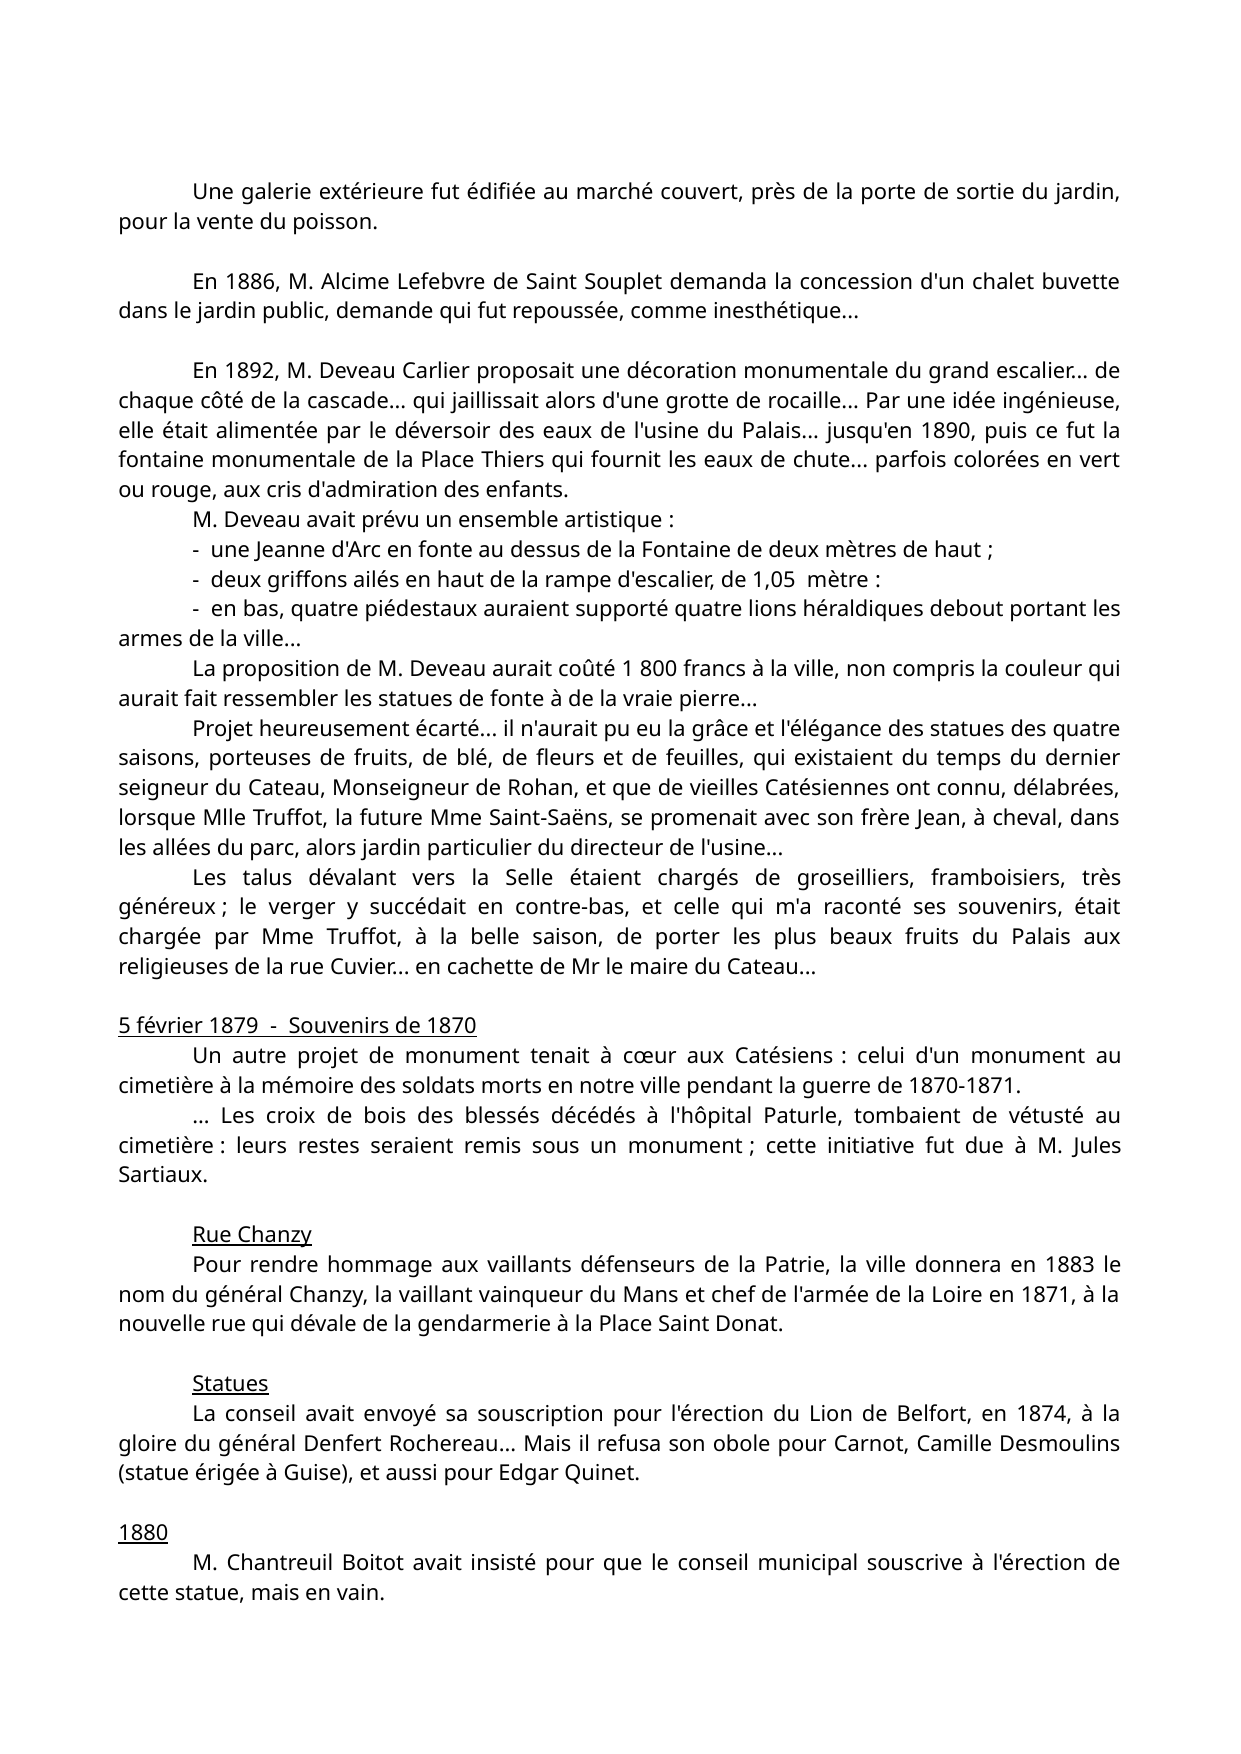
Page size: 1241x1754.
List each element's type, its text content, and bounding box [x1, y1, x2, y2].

text Rue Chanzy [118, 1219, 1122, 1249]
text La proposition de M. Deveau aurait coûté 1 800 francs à la ville, non compris la couleur qui aurait fait ressembler les statues de fonte à de la vraie pierre... [118, 653, 1122, 713]
text M. Deveau avait prévu un ensemble artistique : [118, 504, 1122, 534]
text Pour rendre hommage aux vaillants défenseurs de la Patrie, la ville donnera en 1883 le nom du général Chanzy, la vaillant vainqueur du Mans et chef de l'armée de la Loire en 1871, à la nouvelle rue qui dévale de la gendarmerie à la Place Saint Donat. [118, 1249, 1122, 1338]
text … Les croix de bois des blessés décédés à l'hôpital Paturle, tombaient de vétusté au cimetière : leurs restes seraient remis sous un monument ; cette initiative fut due à M. Jules Sartiaux. [118, 1100, 1122, 1189]
text Un autre projet de monument tenait à cœur aux Catésiens : celui d'un monument au cimetière à la mémoire des soldats morts en notre ville pendant la guerre de 1870-1871. [118, 1040, 1122, 1100]
text En 1886, M. Alcime Lefebvre de Saint Souplet demanda la concession d'un chalet buvette dans le jardin public, demande qui fut repoussée, comme inesthétique... [118, 266, 1122, 325]
text M. Chantreuil Boitot avait insisté pour que le conseil municipal souscrive à l'érection de cette statue, mais en vain. [118, 1547, 1122, 1606]
text Une galerie extérieure fut édifiée au marché couvert, près de la porte de sortie du jardin, pour la vente du poisson. [118, 176, 1122, 236]
text Les talus dévalant vers la Selle étaient chargés de groseilliers, framboisiers, très généreux ; le verger y succédait en contre-bas, et celle qui m'a raconté ses souvenirs, était chargée par Mme Truffot, à la belle saison, de porter les plus beaux fruits du Palais aux religieuses de la rue Cuvier... en cachette de Mr le maire du Cateau... [118, 862, 1122, 981]
text - une Jeanne d'Arc en fonte au dessus de la Fontaine de deux mètres de haut ; [118, 534, 1122, 564]
text La conseil avait envoyé sa souscription pour l'érection du Lion de Belfort, en 1874, à la gloire du général Denfert Rochereau... Mais il refusa son obole pour Carnot, Camille Desmoulins (statue érigée à Guise), et aussi pour Edgar Quinet. [118, 1398, 1122, 1487]
text En 1892, M. Deveau Carlier proposait une décoration monumentale du grand escalier... de chaque côté de la cascade... qui jaillissait alors d'une grotte de rocaille... Par une idée ingénieuse, elle était alimentée par le déversoir des eaux de l'usine du Palais... jusqu'en 1890, puis ce fut la fontaine monumentale de la Place Thiers qui fournit les eaux de chute... parfois colorées en vert ou rouge, aux cris d'admiration des enfants. [118, 355, 1122, 504]
text Projet heureusement écarté... il n'aurait pu eu la grâce et l'élégance des statues des quatre saisons, porteuses de fruits, de blé, de fleurs et de feuilles, qui existaient du temps du dernier seigneur du Cateau, Monseigneur de Rohan, et que de vieilles Catésiennes ont connu, délabrées, lorsque Mlle Truffot, la future Mme Saint-Saëns, se promenait avec son frère Jean, à cheval, dans les allées du parc, alors jardin particulier du directeur de l'usine... [118, 713, 1122, 862]
text - deux griffons ailés en haut de la rampe d'escalier, de 1,05 mètre : [118, 564, 1122, 593]
text Statues [118, 1368, 1122, 1398]
text - en bas, quatre piédestaux auraient supporté quatre lions héraldiques debout portant les armes de la ville... [118, 593, 1122, 653]
text 5 février 1879 - Souvenirs de 1870 [118, 1011, 1122, 1040]
text 1880 [118, 1517, 1122, 1547]
